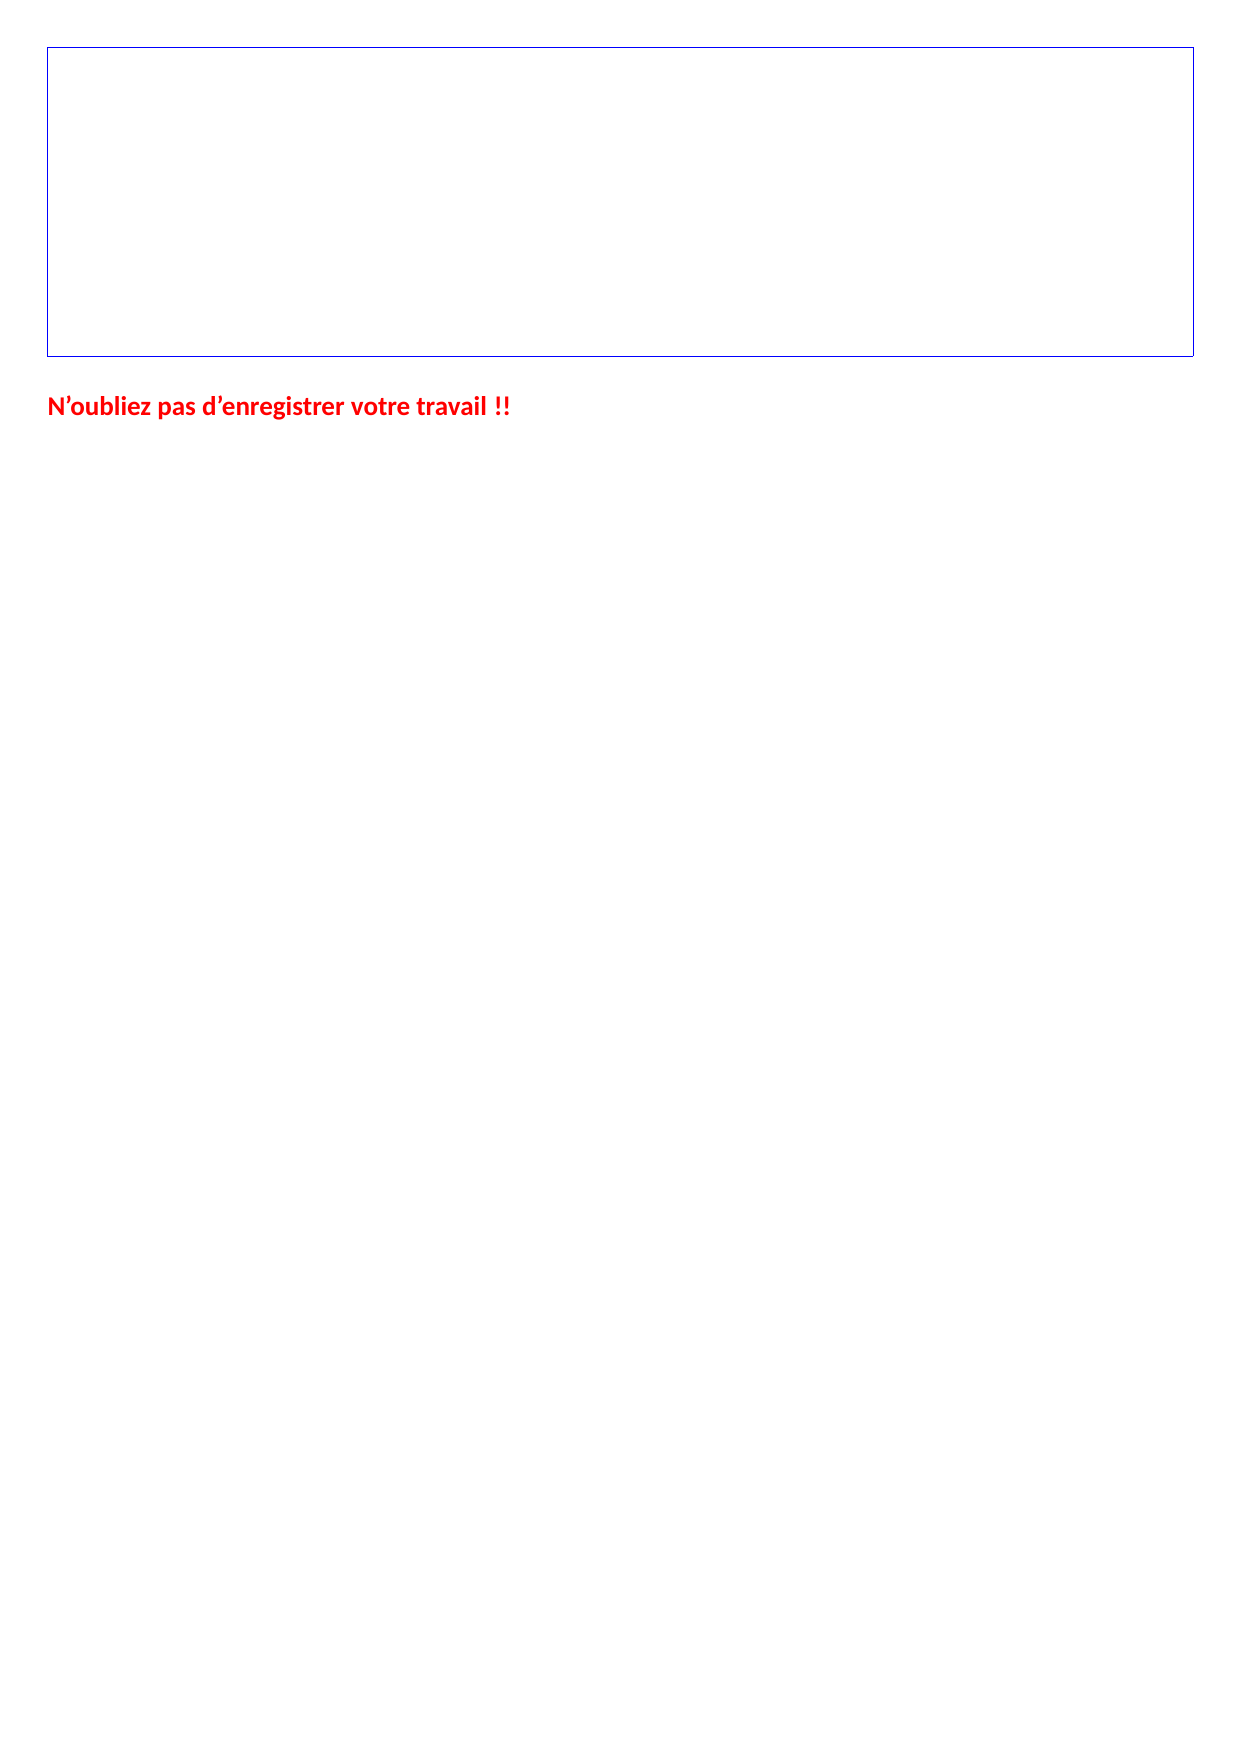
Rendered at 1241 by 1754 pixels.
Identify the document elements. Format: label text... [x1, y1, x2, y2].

text N’oubliez pas d’enregistrer votre travail !! [47, 389, 1193, 422]
table_header [48, 48, 1193, 356]
